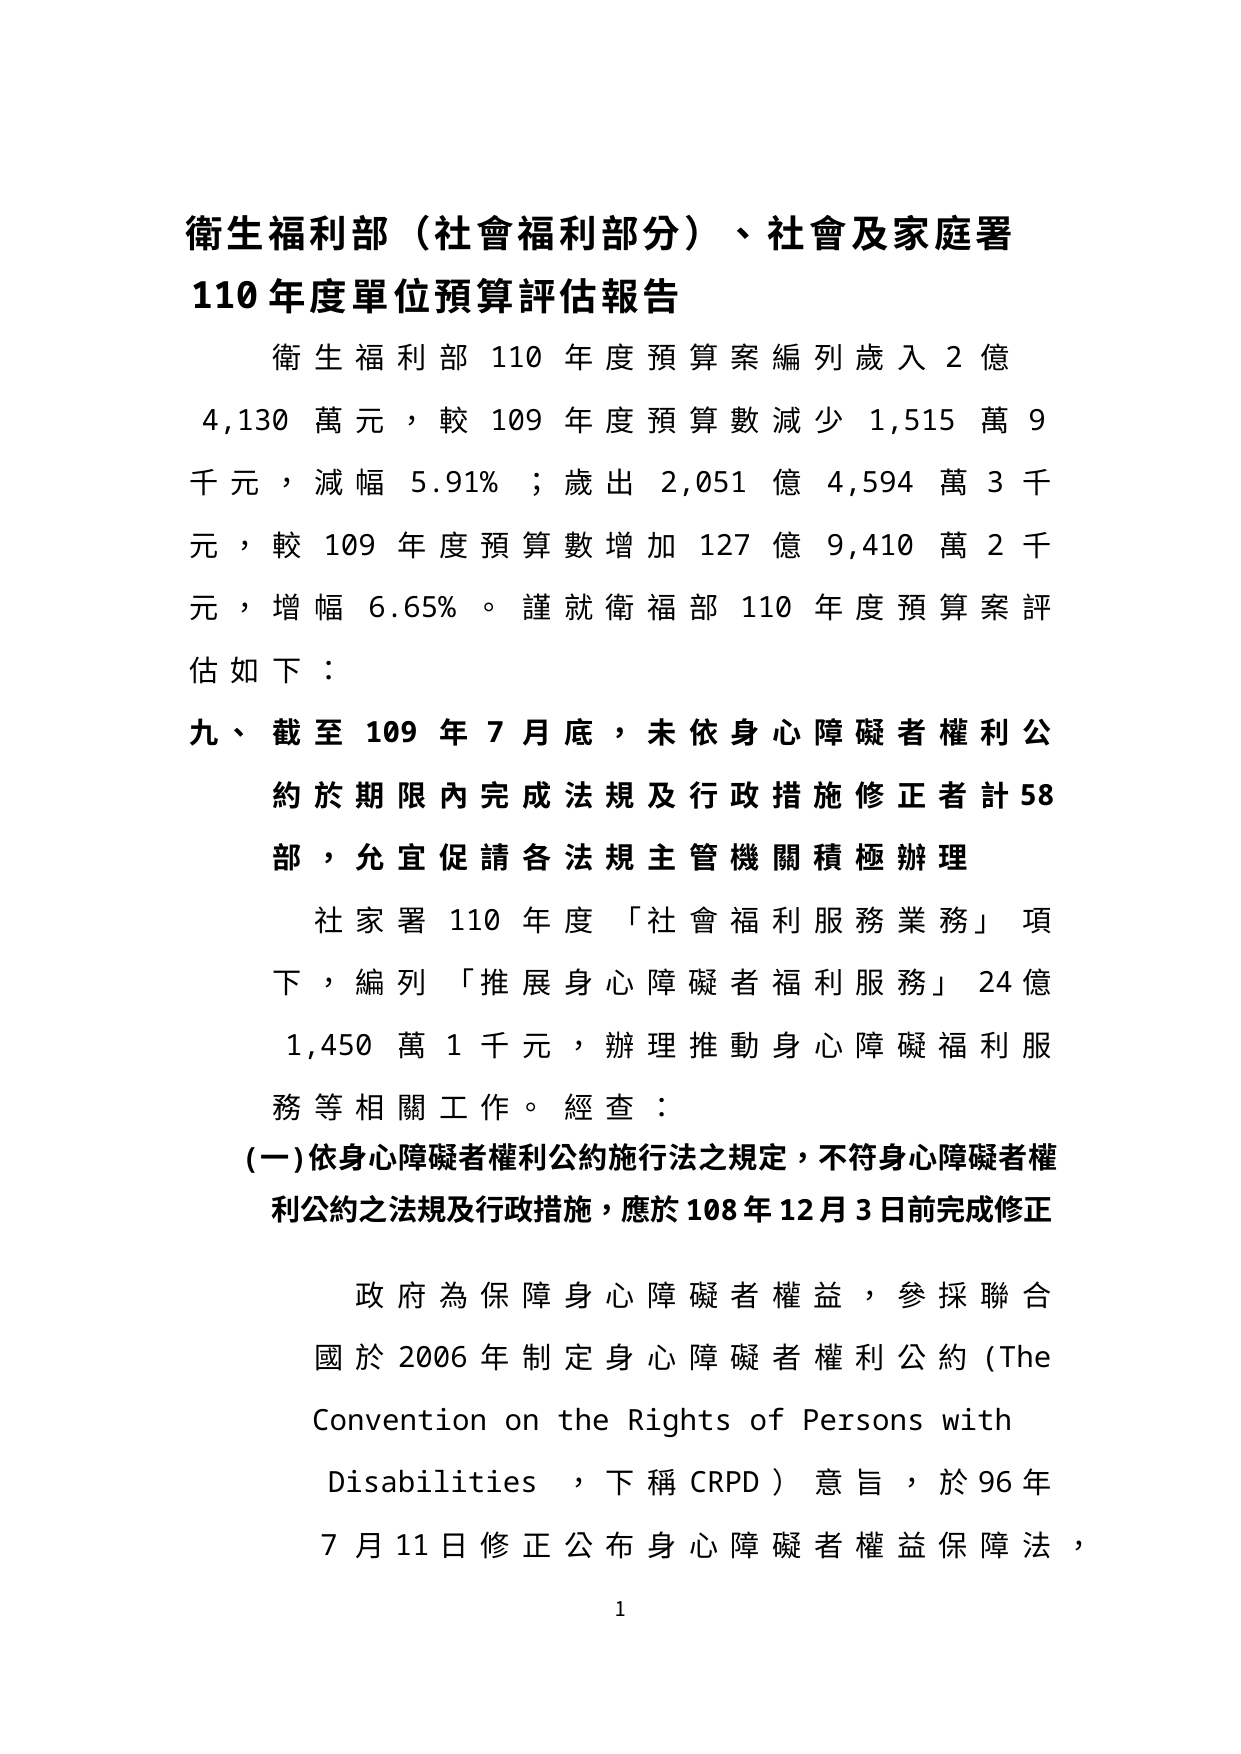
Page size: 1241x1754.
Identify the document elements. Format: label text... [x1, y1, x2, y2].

text 政府為保障身心障礙者權益，參採聯合國於2006年制定身心障礙者權利公約(The Convention on the Rights of Persons with Disabilities，下稱CRPD）意旨，於96年7月11日修正公布身心障礙者權益保障法，並於103年8月20日制定公布身心障礙者權利公約施行法，自103年12月3日起施行。 [272, 1252, 1058, 1564]
text 社家署110年度「社會福利服務業務」項下，編列「推展身心障礙者福利服務」24億1,450萬1千元，辦理推動身心障礙福利服務等相關工作。經查： [242, 877, 1058, 1127]
text (一)依身心障礙者權利公約施行法之規定，不符身心障礙者權利公約之法規及行政措施，應於108年12月3日前完成修正 [242, 1127, 1058, 1231]
text 衛生福利部110年度預算案編列歲入2億4,130萬元，較109年度預算數減少1,515萬9千元，減幅5.91%；歲出2,051億4,594萬3千元，較109年度預算數增加127億9,410萬2千元，增幅6.65%。謹就衛福部110年度預算案評估如下： [183, 314, 1058, 689]
text 衛生福利部（社會福利部分）、社會及家庭署110年度單位預算評估報告 [183, 189, 1058, 314]
text 九、截至109年7月底，未依身心障礙者權利公約於期限內完成法規及行政措施修正者計58部，允宜促請各法規主管機關積極辦理 [183, 689, 1058, 877]
